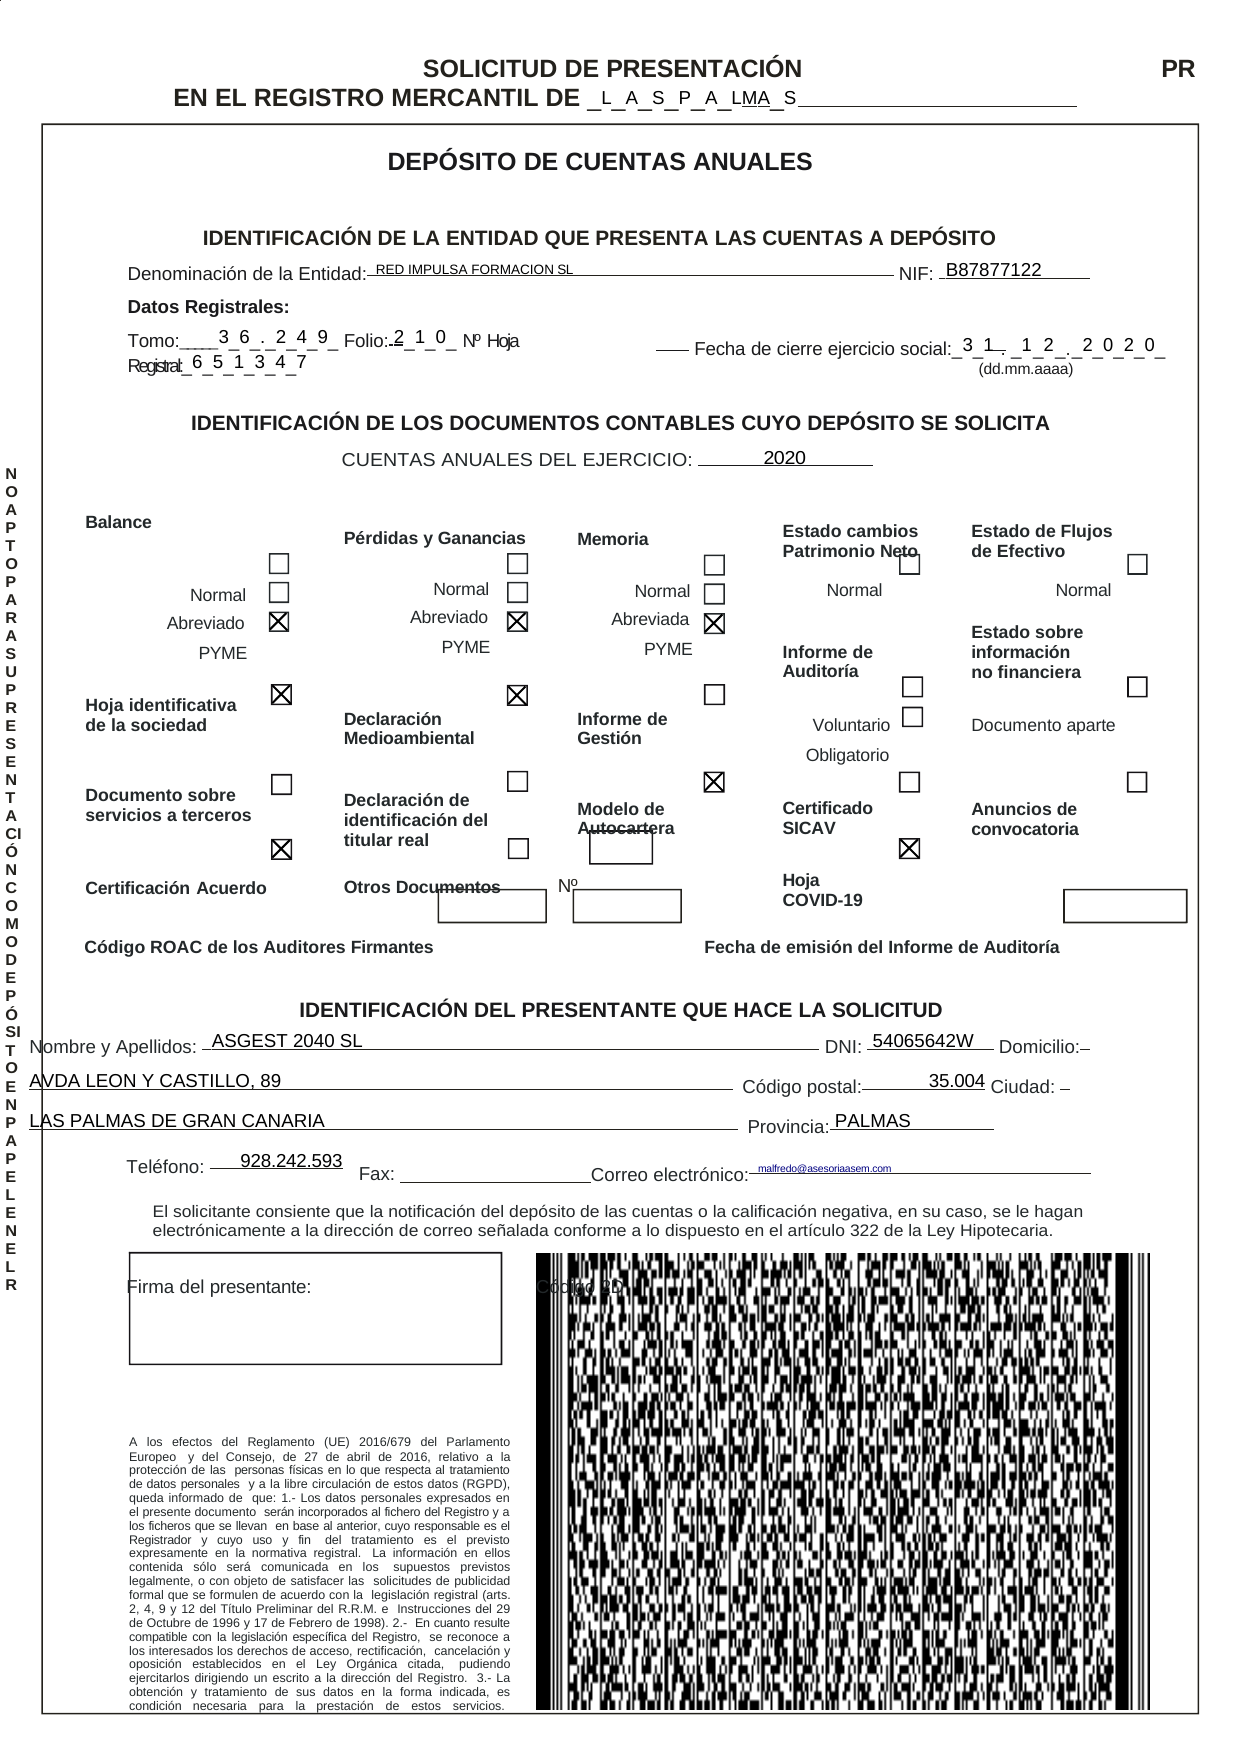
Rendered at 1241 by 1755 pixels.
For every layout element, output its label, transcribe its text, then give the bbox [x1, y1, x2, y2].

text PYME [532, 638, 693, 659]
text Fecha de cierre ejercicio social:_3_1 . _1_2_._2_0_2_0_ [694, 334, 1197, 359]
text PYME [441, 636, 527, 657]
text Balance [85, 512, 153, 532]
text Teléfono: 928.242.593 [126, 1149, 345, 1177]
text Normal Abreviado [410, 578, 491, 627]
subtitle CUENTAS ANUALES DEL EJERCICIO: 2020 [43, 447, 1185, 471]
text Código ROAC de los Auditores Firmantes Fecha de emisión del Informe de Auditoría [84, 936, 1197, 957]
text El solicitante consiente que la notificación del depósito de las cuentas o la calificación negativa, en su caso, se le hagan electrónicamente a la dirección de correo señalada conforme a lo dispuesto en el artículo 322 de la Ley Hipotecaria. [152, 1202, 1179, 1240]
text (dd.mm.aaaa) [978, 360, 1197, 378]
text Certificado SICAV [782, 799, 896, 838]
text [1200, 579, 1211, 600]
text PYME [198, 642, 253, 663]
text Normal [1055, 579, 1197, 600]
subtitle Firma del presentante: Código 2D [503, 1275, 536, 1297]
text Estado de Flujos de Efectivo [971, 522, 1129, 561]
text NO APTO PARA SU PRESENTACIÓN COMO DEPÓSITO EN PAPEL EN EL REGISTRO MERCANTIL [5, 464, 26, 1291]
subtitle IDENTIFICACIÓN DE LA ENTIDAD QUE PRESENTA LAS CUENTAS A DEPÓSITO [43, 225, 1169, 249]
subtitle Firma del presentante: Código 2D [1150, 1275, 1197, 1297]
subtitle Datos Registrales: [127, 296, 1197, 317]
text Normal Abreviado [167, 584, 248, 633]
text Hoja COVID-19 [782, 871, 865, 910]
text Documento aparte [971, 715, 1197, 736]
text Memoria [577, 529, 697, 549]
text Fax: Correo electrónico: malfredo@asesoriaasem.com [358, 1155, 1197, 1186]
subtitle IDENTIFICACIÓN DEL PRESENTANTE QUE HACE LA SOLICITUD [299, 998, 1197, 1022]
text Documento sobre servicios a terceros [85, 786, 256, 825]
text Normal Abreviada [611, 580, 692, 629]
text Informe de Auditoría [782, 643, 874, 682]
subtitle Nombre y Apellidos: ASGEST 2040 SL DNI: 54065642W Domicilio: AVDA LEON Y CASTILLO, 89 Código postal: 35.004 Ciudad: LAS PALMAS DE GRAN CANARIA Provincia: PALMAS [43, 1030, 1091, 1137]
subtitle Firma del presentante: Código 2D [131, 1275, 500, 1297]
text A los efectos del Reglamento (UE) 2016/679 del Parlamento Europeo y del Consejo, de 27 de abril de 2016, relativo a la protección de las personas físicas en lo que respecta al tratamiento de datos personales y a la libre circulación de estos datos (RGPD), queda informado de que: 1.- Los datos personales expresados en el presente documento serán incorporados al fichero del Registro y a los ficheros que se llevan en base al anterior, cuyo responsable es el Registrador y cuyo uso y fin del tratamiento es el previsto expresamente en la normativa registral. La información en ellos contenida sólo será comunicada en los supuestos previstos legalmente, o con objeto de satisfacer las solicitudes de publicidad formal que se formulen de acuerdo con la legislación registral (arts. 2, 4, 9 y 12 del Título Preliminar del R.R.M. e Instrucciones del 29 de Octubre de 1996 y 17 de Febrero de 1998). 2.- En cuanto resulte compatible con la legislación específica del Registro, se reconoce a los interesados los derechos de acceso, rectificación, cancelación y oposición establecidos en el Ley Orgánica citada, pudiendo ejercitarlos dirigiendo un escrito a la dirección del Registro. 3.- La obtención y tratamiento de sus datos en la forma indicada, es condición necesaria para la prestación de estos servicios. [129, 1436, 510, 1712]
text Modelo de Autocartera [577, 799, 681, 838]
text Certificación Acuerdo Otros Documentos Nº [85, 874, 582, 898]
text Denominación de la Entidad: RED IMPULSA FORMACION SL NIF: B87877122 [127, 259, 1197, 284]
subtitle IDENTIFICACIÓN DE LOS DOCUMENTOS CONTABLES CUYO DEPÓSITO SE SOLICITA [71, 411, 1169, 434]
subtitle Tomo: 3_6_._2_4_9_ Folio: 2_1_0_ Nº Hoja Registral:_6_5_1_3_4_7 [127, 326, 664, 376]
text Pérdidas y Ganancias [343, 527, 527, 548]
text Informe de Gestión [577, 709, 668, 748]
text Normal [826, 579, 919, 600]
text Estado sobre información no financiera [971, 623, 1084, 682]
text Voluntario Obligatorio [806, 715, 892, 765]
text Anuncios de convocatoria [971, 800, 1183, 839]
text Estado cambios Patrimonio Neto [782, 522, 919, 561]
text Declaración Medioambiental [343, 709, 489, 748]
text Declaración de identificación del titular real [343, 790, 489, 850]
text Hoja identificativa de la sociedad [85, 696, 238, 735]
